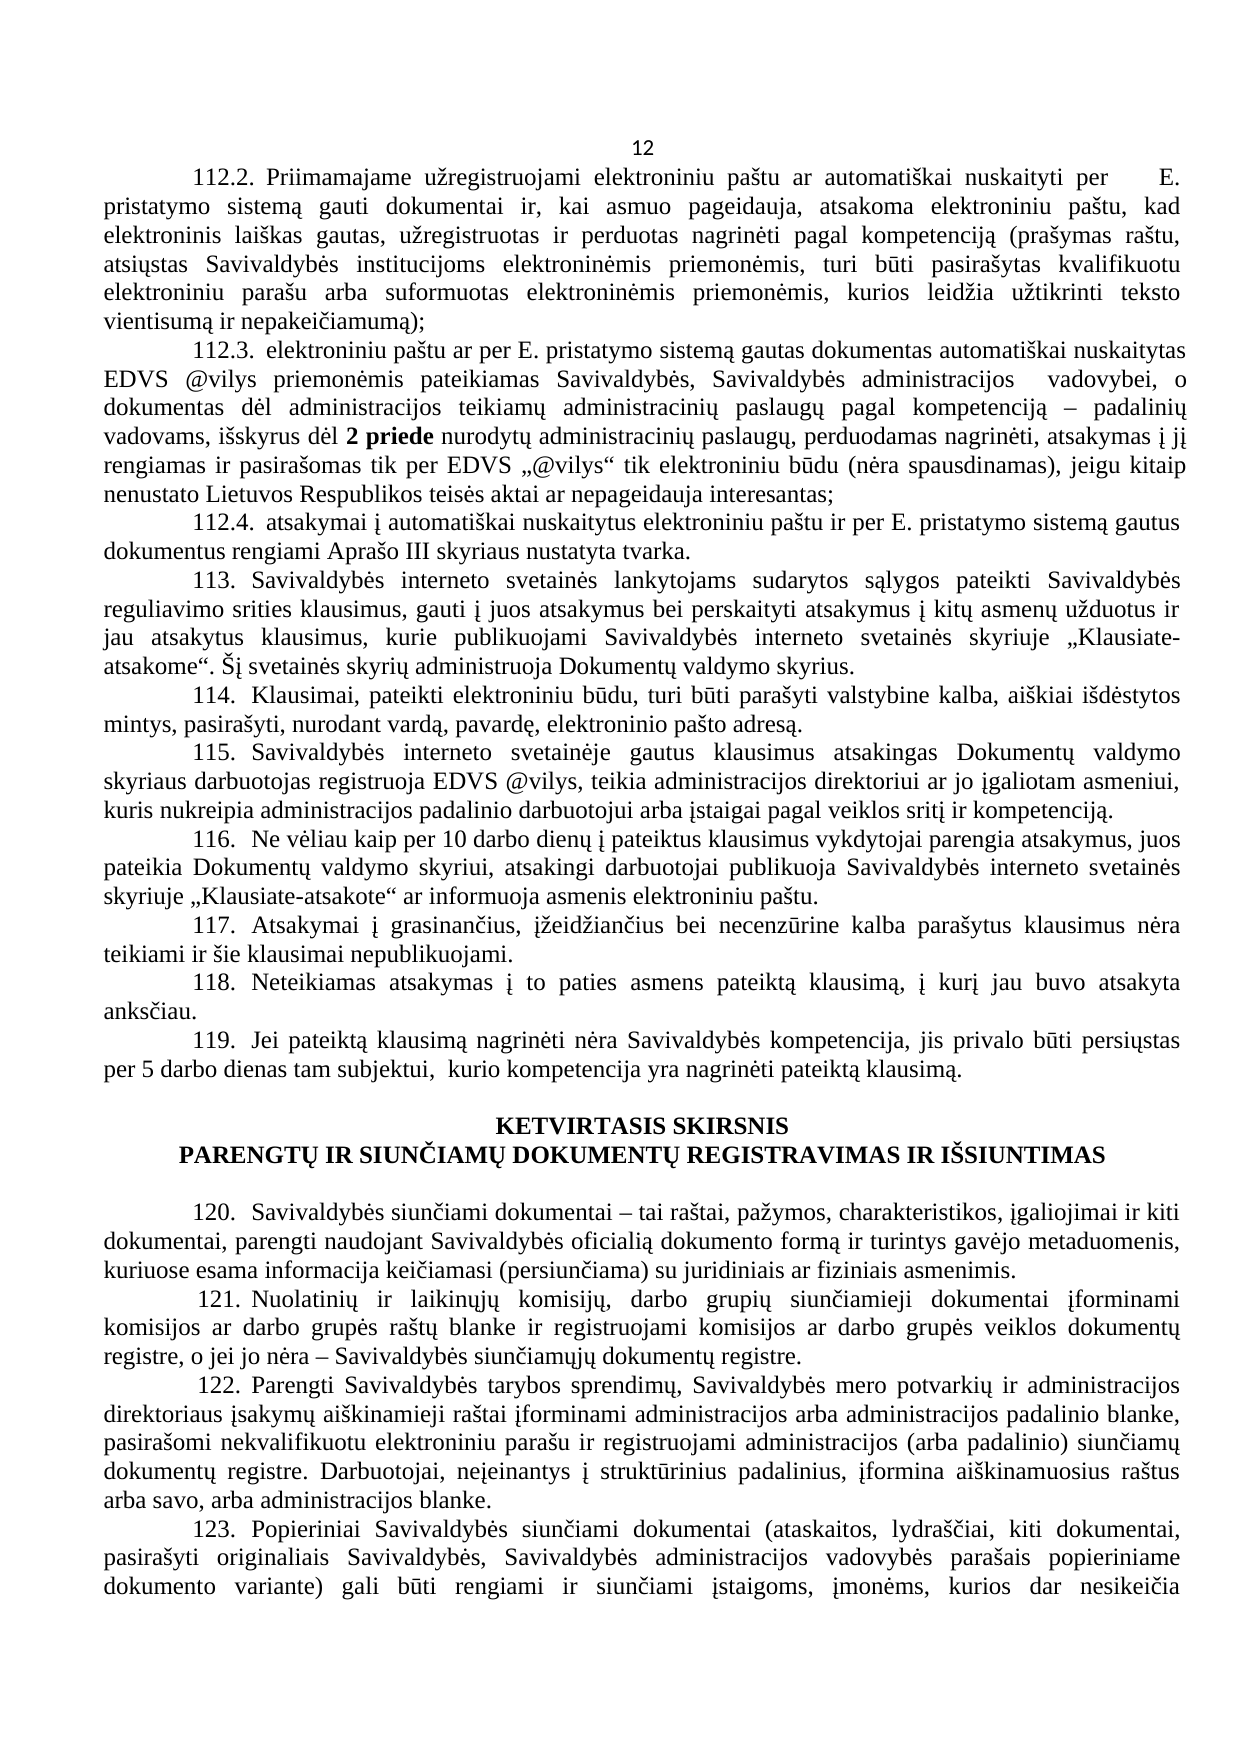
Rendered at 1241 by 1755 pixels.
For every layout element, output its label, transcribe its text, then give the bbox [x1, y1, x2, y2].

text KETVIRTASIS SKIRSNIS [103, 1111, 1181, 1140]
text 112.3. elektroniniu paštu ar per E. pristatymo sistemą gautas dokumentas automatiškai nuskaitytas EDVS @vilys priemonėmis pateikiamas Savivaldybės, Savivaldybės administracijos vadovybei, o dokumentas dėl administracijos teikiamų administracinių paslaugų pagal kompetenciją – padalinių vadovams, išskyrus dėl 2 priede nurodytų administracinių paslaugų, perduodamas nagrinėti, atsakymas į jį rengiamas ir pasirašomas tik per EDVS „@vilys“ tik elektroniniu būdu (nėra spausdinamas), jeigu kitaip nenustato Lietuvos Respublikos teisės aktai ar nepageidauja interesantas; [103, 335, 1188, 507]
text 122. Parengti Savivaldybės tarybos sprendimų, Savivaldybės mero potvarkių ir administracijos direktoriaus įsakymų aiškinamieji raštai įforminami administracijos arba administracijos padalinio blanke, pasirašomi nekvalifikuotu elektroniniu parašu ir registruojami administracijos (arba padalinio) siunčiamų dokumentų registre. Darbuotojai, neįeinantys į struktūrinius padalinius, įformina aiškinamuosius raštus arba savo, arba administracijos blanke. [103, 1370, 1181, 1514]
text 112.2. Priimamajame užregistruojami elektroniniu paštu ar automatiškai nuskaityti per E. pristatymo sistemą gauti dokumentai ir, kai asmuo pageidauja, atsakoma elektroniniu paštu, kad elektroninis laiškas gautas, užregistruotas ir perduotas nagrinėti pagal kompetenciją (prašymas raštu, atsiųstas Savivaldybės institucijoms elektroninėmis priemonėmis, turi būti pasirašytas kvalifikuotu elektroniniu parašu arba suformuotas elektroninėmis priemonėmis, kurios leidžia užtikrinti teksto vientisumą ir nepakeičiamumą); [103, 162, 1181, 335]
text 123. Popieriniai Savivaldybės siunčiami dokumentai (ataskaitos, lydraščiai, kiti dokumentai, pasirašyti originaliais Savivaldybės, Savivaldybės administracijos vadovybės parašais popieriniame dokumento variante) gali būti rengiami ir siunčiami įstaigoms, įmonėms, kurios dar nesikeičia [103, 1514, 1181, 1600]
text 116. Ne vėliau kaip per 10 darbo dienų į pateiktus klausimus vykdytojai parengia atsakymus, juos pateikia Dokumentų valdymo skyriui, atsakingi darbuotojai publikuoja Savivaldybės interneto svetainės skyriuje „Klausiate-atsakote“ ar informuoja asmenis elektroniniu paštu. [103, 824, 1181, 910]
text 119. Jei pateiktą klausimą nagrinėti nėra Savivaldybės kompetencija, jis privalo būti persiųstas per 5 darbo dienas tam subjektui, kurio kompetencija yra nagrinėti pateiktą klausimą. [103, 1025, 1181, 1082]
text 114. Klausimai, pateikti elektroniniu būdu, turi būti parašyti valstybine kalba, aiškiai išdėstytos mintys, pasirašyti, nurodant vardą, pavardę, elektroninio pašto adresą. [103, 680, 1181, 737]
text 112.4. atsakymai į automatiškai nuskaitytus elektroniniu paštu ir per E. pristatymo sistemą gautus dokumentus rengiami Aprašo III skyriaus nustatyta tvarka. [103, 507, 1181, 565]
text 113. Savivaldybės interneto svetainės lankytojams sudarytos sąlygos pateikti Savivaldybės reguliavimo srities klausimus, gauti į juos atsakymus bei perskaityti atsakymus į kitų asmenų užduotus ir jau atsakytus klausimus, kurie publikuojami Savivaldybės interneto svetainės skyriuje „Klausiate-atsakome“. Šį svetainės skyrių administruoja Dokumentų valdymo skyrius. [103, 565, 1181, 680]
text 118. Neteikiamas atsakymas į to paties asmens pateiktą klausimą, į kurį jau buvo atsakyta anksčiau. [103, 967, 1181, 1025]
text 120. Savivaldybės siunčiami dokumentai – tai raštai, pažymos, charakteristikos, įgaliojimai ir kiti dokumentai, parengti naudojant Savivaldybės oficialią dokumento formą ir turintys gavėjo metaduomenis, kuriuose esama informacija keičiamasi (persiunčiama) su juridiniais ar fiziniais asmenimis. [103, 1197, 1181, 1284]
text PARENGTŲ IR SIUNČIAMŲ DOKUMENTŲ REGISTRAVIMAS IR IŠSIUNTIMAS [103, 1140, 1181, 1169]
text 115. Savivaldybės interneto svetainėje gautus klausimus atsakingas Dokumentų valdymo skyriaus darbuotojas registruoja EDVS @vilys, teikia administracijos direktoriui ar jo įgaliotam asmeniui, kuris nukreipia administracijos padalinio darbuotojui arba įstaigai pagal veiklos sritį ir kompetenciją. [103, 737, 1181, 824]
text 121. Nuolatinių ir laikinųjų komisijų, darbo grupių siunčiamieji dokumentai įforminami komisijos ar darbo grupės raštų blanke ir registruojami komisijos ar darbo grupės veiklos dokumentų registre, o jei jo nėra – Savivaldybės siunčiamųjų dokumentų registre. [103, 1284, 1181, 1370]
text 117. Atsakymai į grasinančius, įžeidžiančius bei necenzūrine kalba parašytus klausimus nėra teikiami ir šie klausimai nepublikuojami. [103, 910, 1181, 967]
